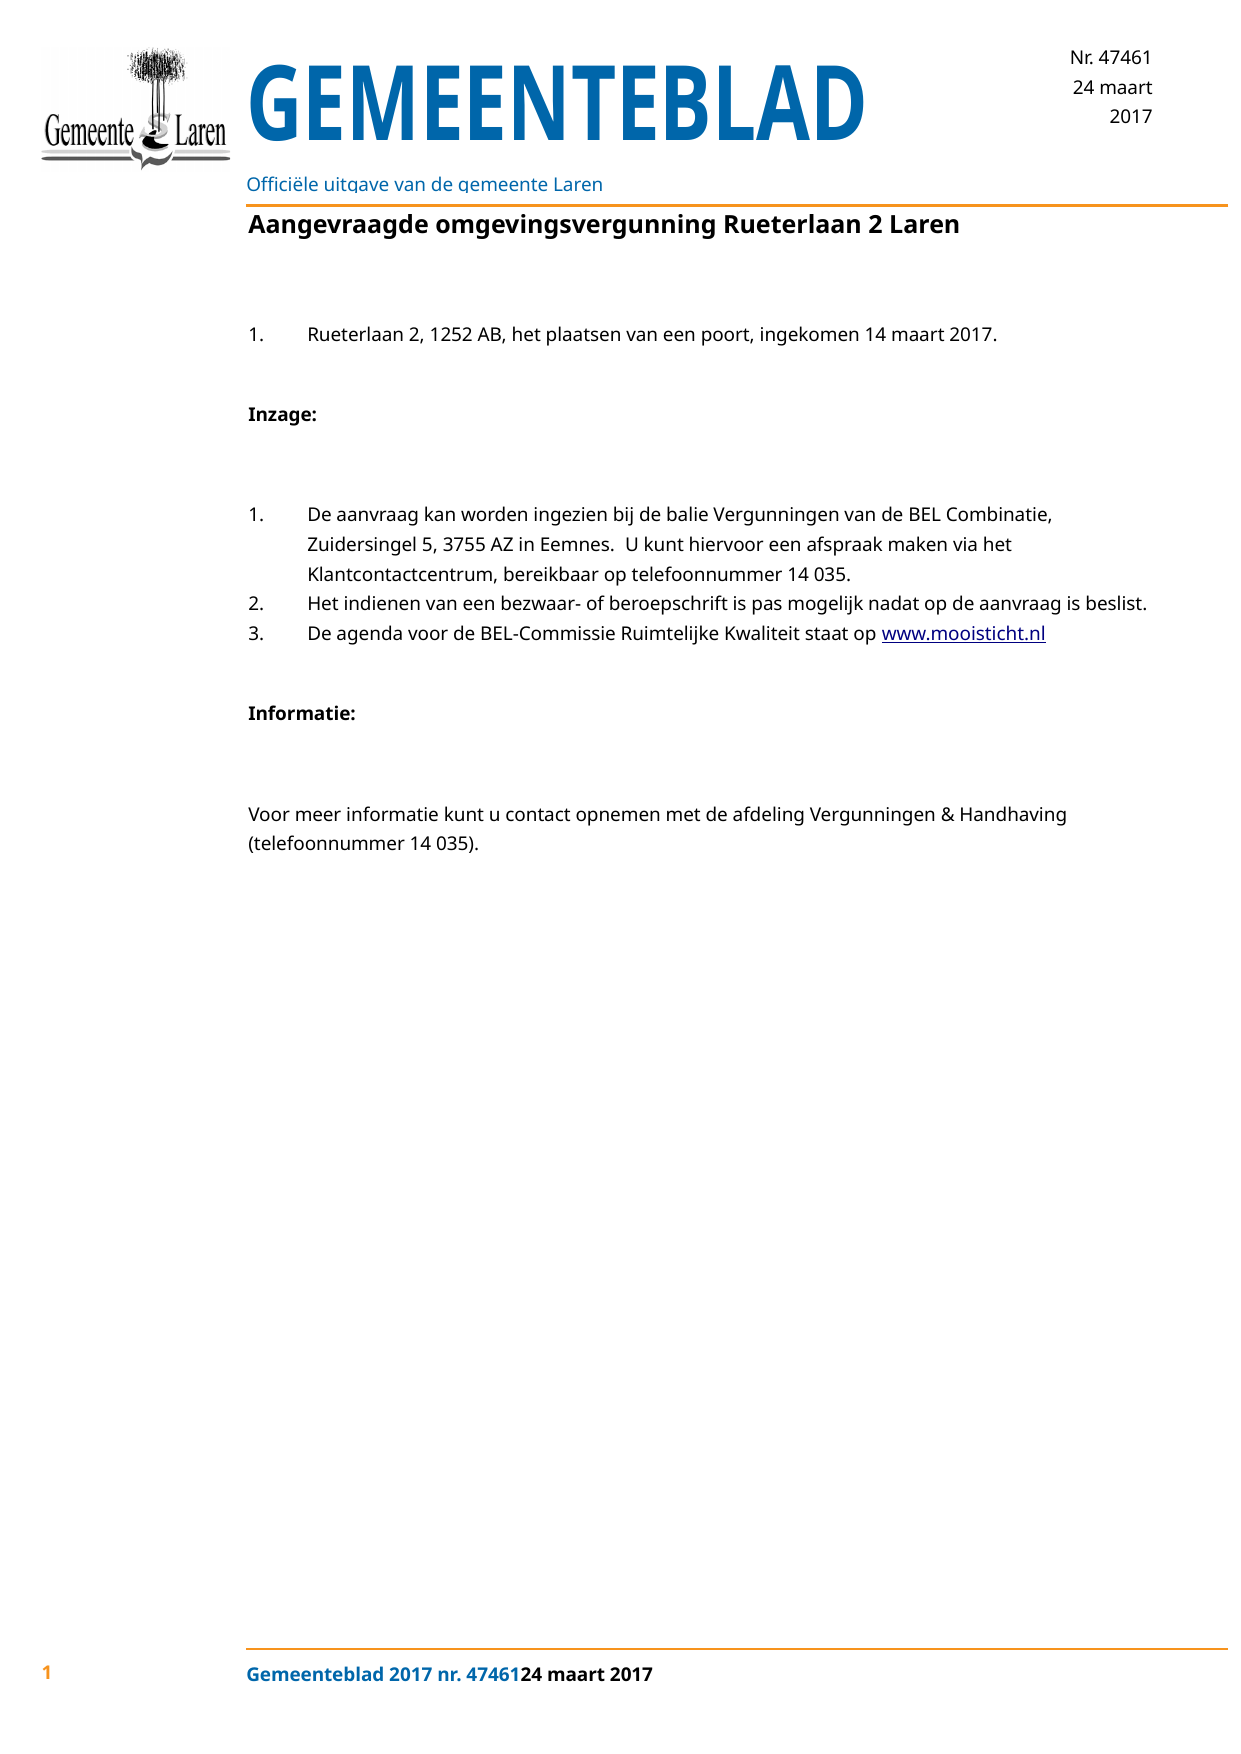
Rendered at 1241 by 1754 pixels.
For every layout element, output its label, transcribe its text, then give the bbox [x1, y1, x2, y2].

list Het indienen van een bezwaar- of beroepschrift is pas mogelijk nadat op de aanvraag is beslist. [248, 590, 1152, 616]
text Inzage: [248, 401, 1152, 426]
list De agenda voor de BEL-Commissie Ruimtelijke Kwaliteit staat op www.mooisticht.nl [248, 620, 1152, 646]
text Voor meer informatie kunt u contact opnemen met de afdeling Vergunningen & Handhaving (telefoonnummer 14 035). [248, 801, 1152, 856]
text Informatie: [248, 700, 1152, 726]
list De aanvraag kan worden ingezien bij de balie Vergunningen van de BEL Combinatie, Zuidersingel 5, 3755 AZ in Eemnes. U kunt hiervoor een afspraak maken via het Klantcontactcentrum, bereikbaar op telefoonnummer 14 035. [248, 502, 1152, 586]
text Aangevraagde omgevingsvergunning Rueterlaan 2 Laren [248, 207, 1152, 241]
list Rueterlaan 2, 1252 AB, het plaatsen van een poort, ingekomen 14 maart 2017. [248, 321, 1152, 346]
picture [41, 47, 231, 172]
